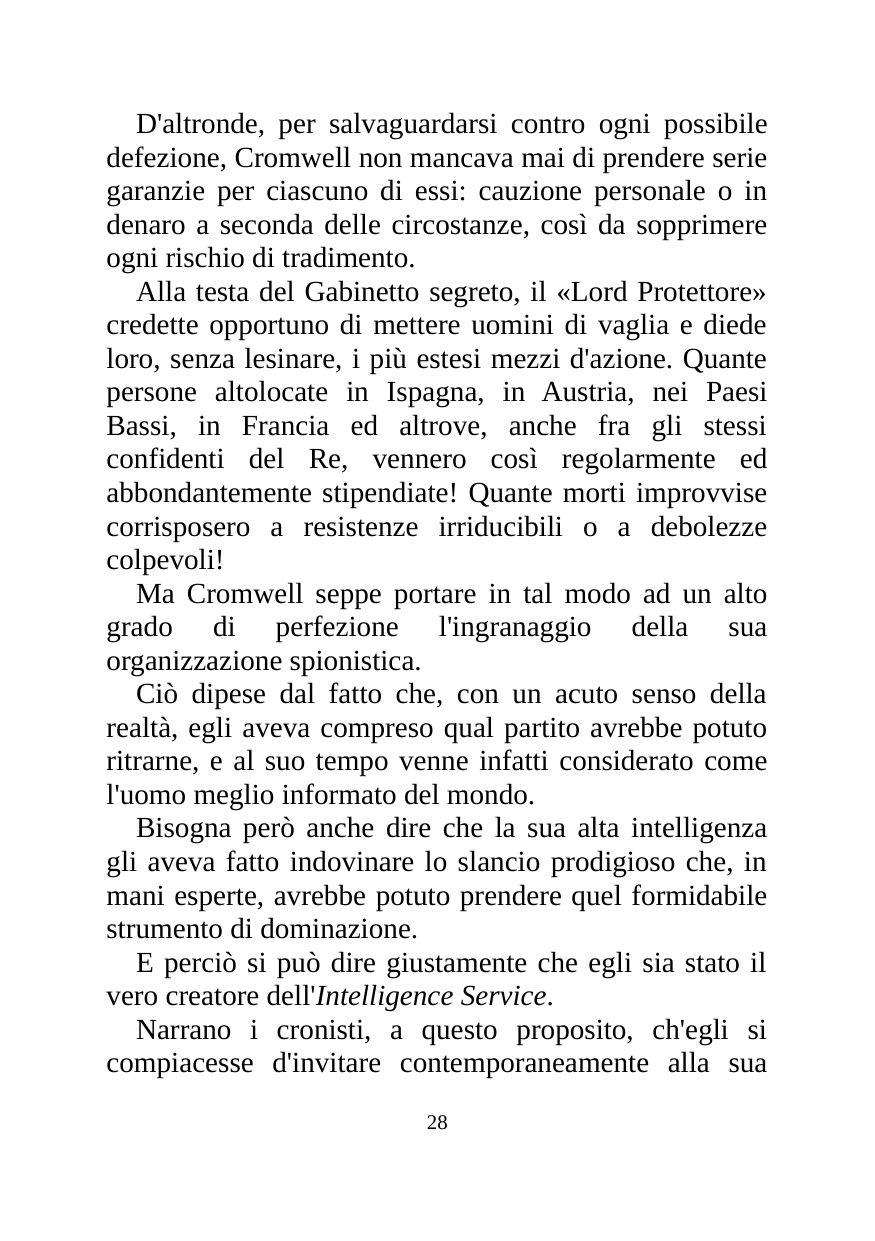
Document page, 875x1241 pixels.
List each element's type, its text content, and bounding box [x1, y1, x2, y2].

text E perciò si può dire giustamente che egli sia stato il vero creatore dell'Intelligence Service. [106, 945, 768, 1012]
text Ma Cromwell seppe portare in tal modo ad un alto grado di perfezione l'ingranaggio della sua organizzazione spionistica. [106, 576, 768, 676]
text Bisogna però anche dire che la sua alta intelligenza gli aveva fatto indovinare lo slancio prodigioso che, in mani esperte, avrebbe potuto prendere quel formidabile strumento di dominazione. [106, 811, 768, 945]
text Narrano i cronisti, a questo proposito, ch'egli si compiacesse d'invitare contemporaneamente alla sua [106, 1012, 768, 1079]
text D'altronde, per salvaguardarsi contro ogni possibile defezione, Cromwell non mancava mai di prendere serie garanzie per ciascuno di essi: cauzione personale o in denaro a seconda delle circostanze, così da sopprimere ogni rischio di tradimento. [106, 106, 768, 274]
text Alla testa del Gabinetto segreto, il «Lord Protettore» credette opportuno di mettere uomini di vaglia e diede loro, senza lesinare, i più estesi mezzi d'azione. Quante persone altolocate in Ispagna, in Austria, nei Paesi Bassi, in Francia ed altrove, anche fra gli stessi confidenti del Re, vennero così regolarmente ed abbondantemente stipendiate! Quante morti improvvise corrisposero a resistenze irriducibili o a debolezze colpevoli! [106, 274, 768, 576]
text Ciò dipese dal fatto che, con un acuto senso della realtà, egli aveva compreso qual partito avrebbe potuto ritrarne, e al suo tempo venne infatti considerato come l'uomo meglio informato del mondo. [106, 676, 768, 811]
